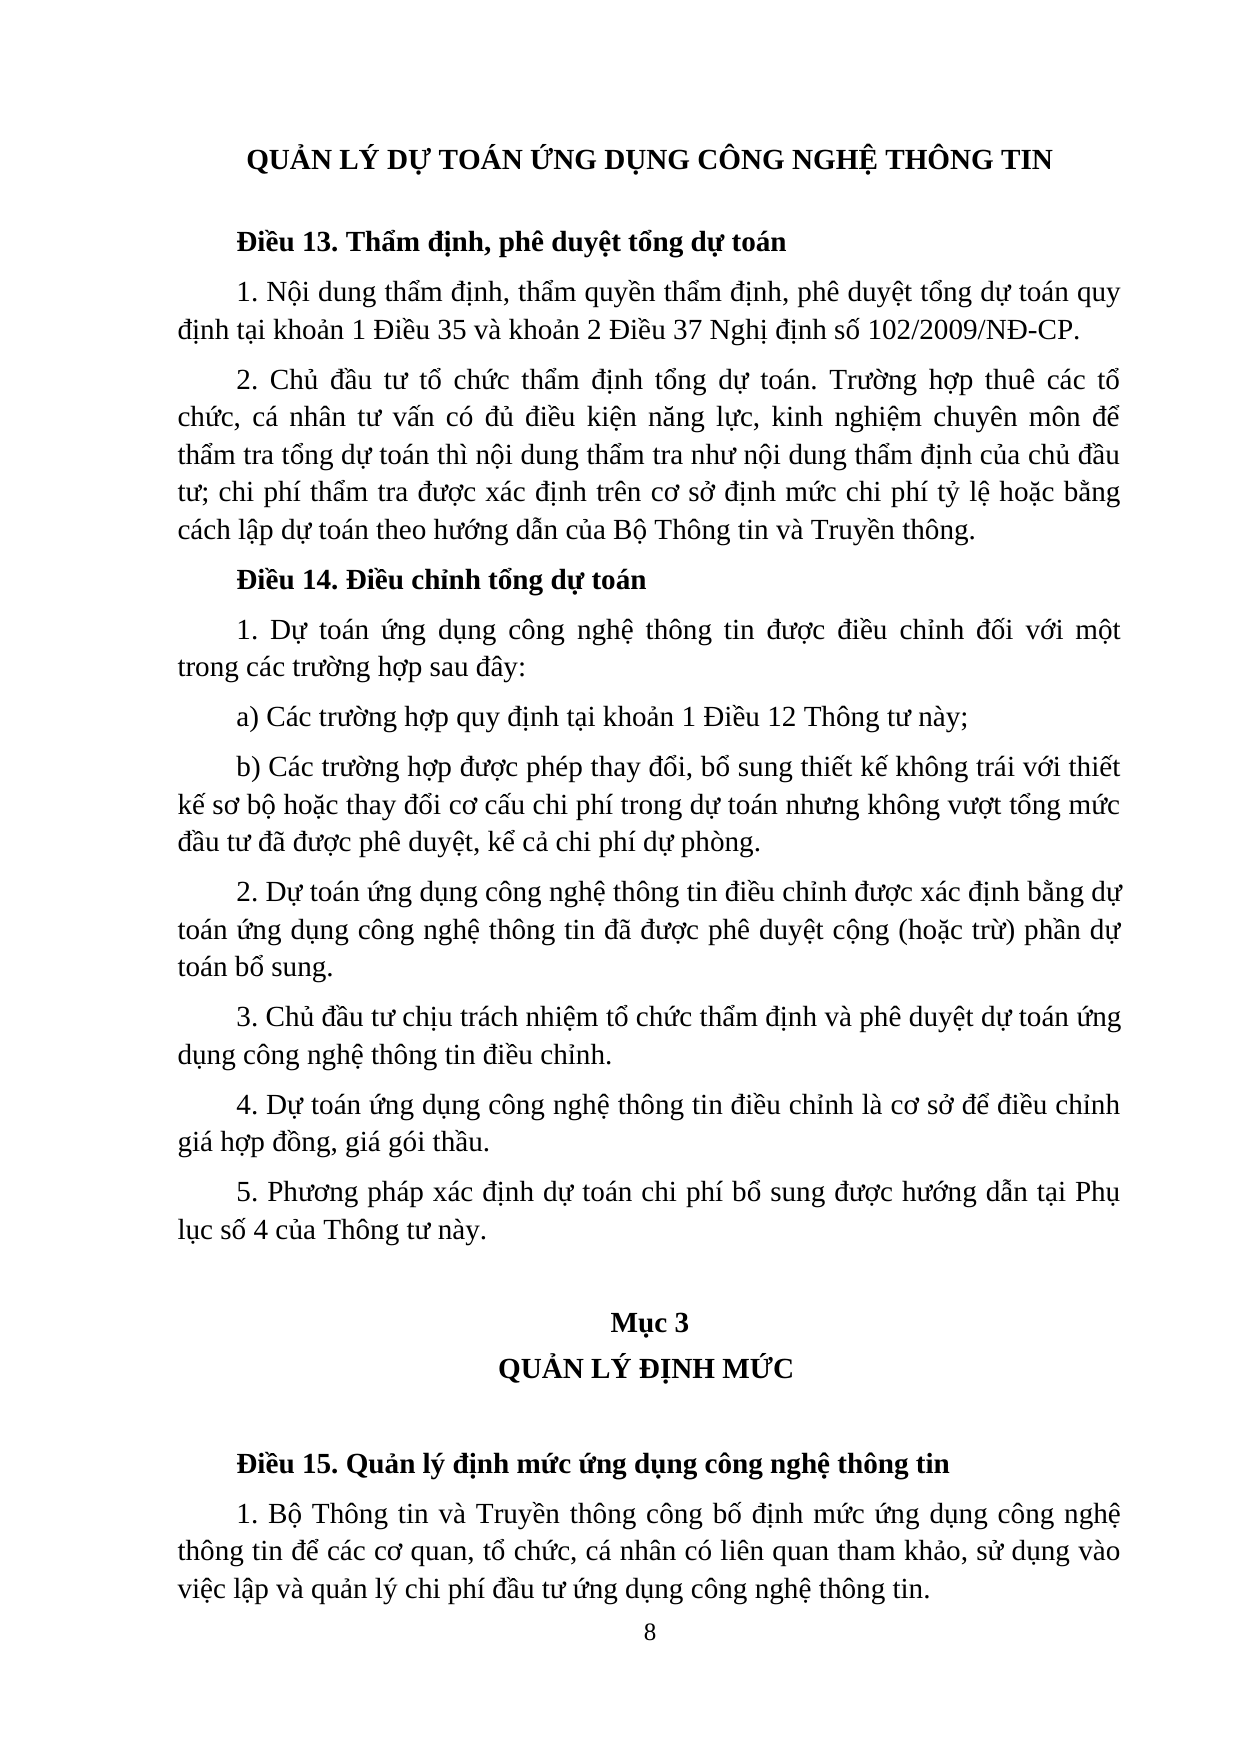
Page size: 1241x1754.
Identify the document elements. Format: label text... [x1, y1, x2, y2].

text 5. Phương pháp xác định dự toán chi phí bổ sung được hướng dẫn tại Phụ lục số 4 của Thông tư này. [177, 1172, 1122, 1247]
text Điều 15. Quản lý định mức ứng dụng công nghệ thông tin [177, 1443, 1122, 1481]
text 3. Chủ đầu tư chịu trách nhiệm tổ chức thẩm định và phê duyệt dự toán ứng dụng công nghệ thông tin điều chỉnh. [177, 997, 1122, 1072]
text b) Các trường hợp được phép thay đổi, bổ sung thiết kế không trái với thiết kế sơ bộ hoặc thay đổi cơ cấu chi phí trong dự toán nhưng không vượt tổng mức đầu tư đã được phê duyệt, kể cả chi phí dự phòng. [177, 747, 1122, 859]
text QUẢN LÝ DỰ TOÁN ỨNG DỤNG CÔNG NGHỆ THÔNG TIN [177, 142, 1122, 176]
text a) Các trường hợp quy định tại khoản 1 Điều 12 Thông tư này; [177, 697, 1122, 734]
text 1. Dự toán ứng dụng công nghệ thông tin được điều chỉnh đối với một trong các trường hợp sau đây: [177, 609, 1122, 684]
text 1. Nội dung thẩm định, thẩm quyền thẩm định, phê duyệt tổng dự toán quy định tại khoản 1 Điều 35 và khoản 2 Điều 37 Nghị định số 102/2009/NĐ-CP. [177, 272, 1122, 347]
text 2. Chủ đầu tư tổ chức thẩm định tổng dự toán. Trường hợp thuê các tổ chức, cá nhân tư vấn có đủ điều kiện năng lực, kinh nghiệm chuyên môn để thẩm tra tổng dự toán thì nội dung thẩm tra như nội dung thẩm định của chủ đầu tư; chi phí thẩm tra được xác định trên cơ sở định mức chi phí tỷ lệ hoặc bằng cách lập dự toán theo hướng dẫn của Bộ Thông tin và Truyền thông. [177, 359, 1122, 547]
text Điều 14. Điều chỉnh tổng dự toán [177, 559, 1122, 597]
text 2. Dự toán ứng dụng công nghệ thông tin điều chỉnh được xác định bằng dự toán ứng dụng công nghệ thông tin đã được phê duyệt cộng (hoặc trừ) phần dự toán bổ sung. [177, 872, 1122, 984]
text Mục 3 [177, 1305, 1122, 1339]
text 1. Bộ Thông tin và Truyền thông công bố định mức ứng dụng công nghệ thông tin để các cơ quan, tổ chức, cá nhân có liên quan tham khảo, sử dụng vào việc lập và quản lý chi phí đầu tư ứng dụng công nghệ thông tin. [177, 1493, 1122, 1606]
text 4. Dự toán ứng dụng công nghệ thông tin điều chỉnh là cơ sở để điều chỉnh giá hợp đồng, giá gói thầu. [177, 1084, 1122, 1159]
text QUẢN LÝ ĐỊNH MỨC [177, 1351, 1122, 1385]
text Điều 13. Thẩm định, phê duyệt tổng dự toán [177, 222, 1122, 259]
